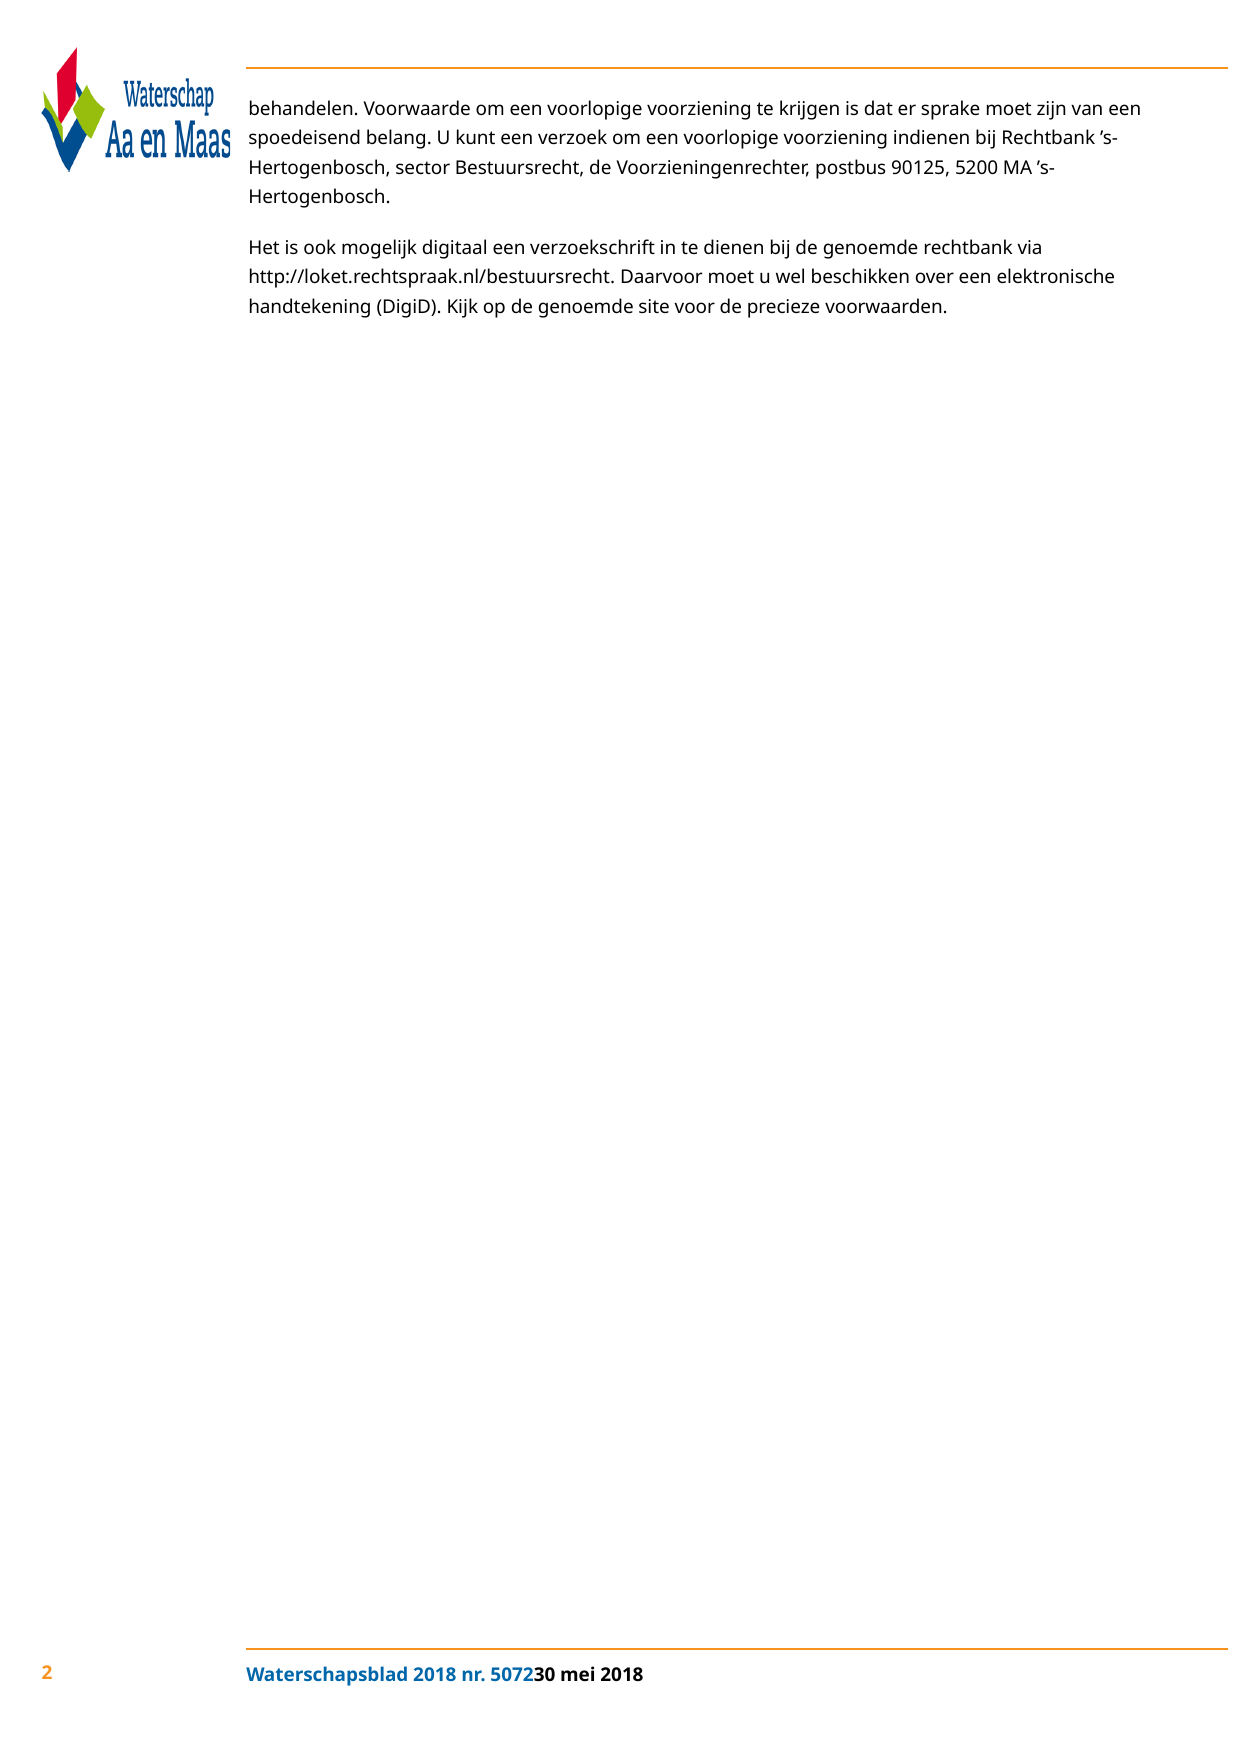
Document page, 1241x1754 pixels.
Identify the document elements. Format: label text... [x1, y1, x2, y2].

text behandelen. Voorwaarde om een voorlopige voorziening te krijgen is dat er sprake moet zijn van een spoedeisend belang. U kunt een verzoek om een voorlopige voorziening indienen bij Rechtbank ’s-Hertogenbosch, sector Bestuursrecht, de Voorzieningenrechter, postbus 90125, 5200 MA ’s-Hertogenbosch. [248, 95, 1152, 209]
picture [41, 47, 231, 172]
text Het is ook mogelijk digitaal een verzoekschrift in te dienen bij de genoemde rechtbank via http://loket.rechtspraak.nl/bestuursrecht. Daarvoor moet u wel beschikken over een elektronische handtekening (DigiD). Kijk op de genoemde site voor de precieze voorwaarden. [248, 234, 1152, 319]
